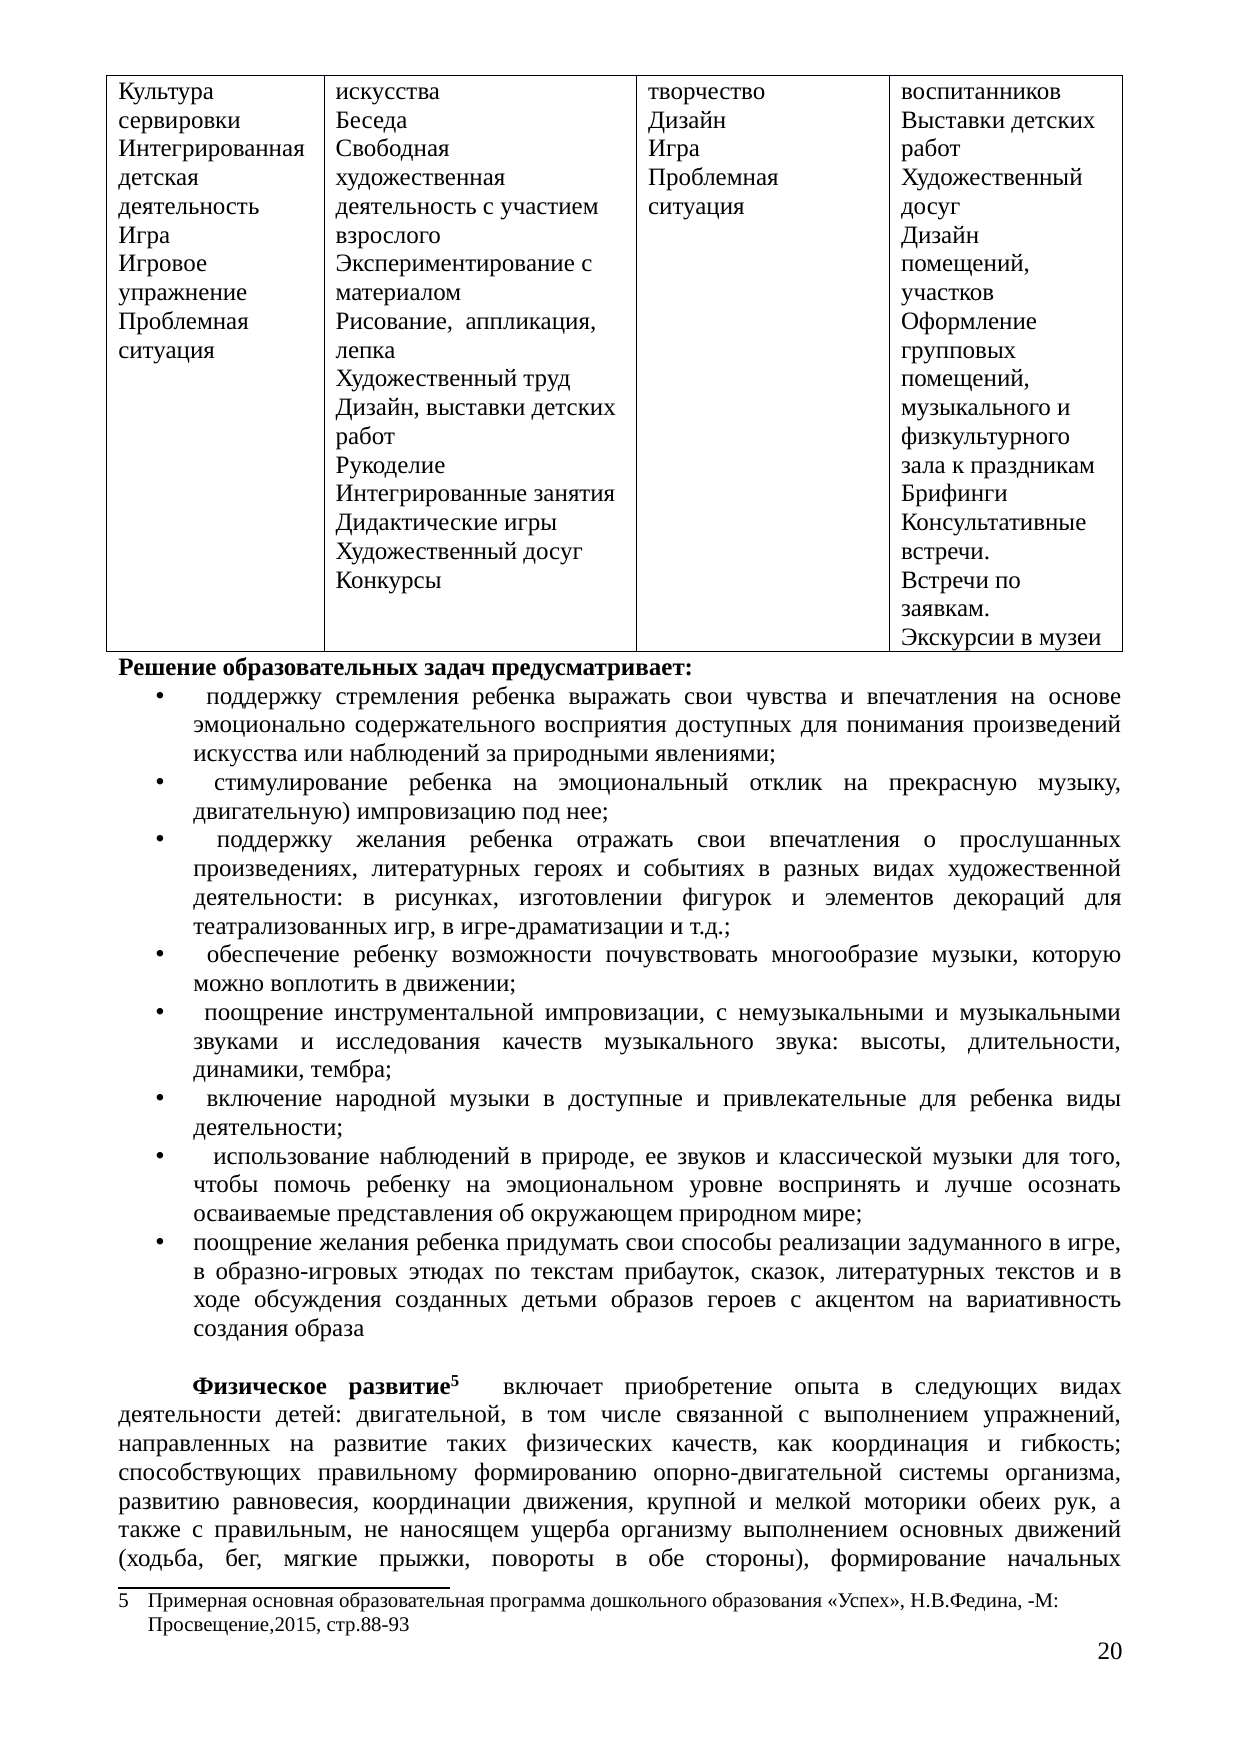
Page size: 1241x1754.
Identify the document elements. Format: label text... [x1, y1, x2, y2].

list обеспечение ребенку возможности почувствовать многообразие музыки, которую можно воплотить в движении; [156, 939, 1122, 997]
text Решение образовательных задач предусматривает: [118, 652, 1122, 681]
list включение народной музыки в доступные и привлекательные для ребенка виды деятельности; [156, 1083, 1122, 1141]
table_cell творчество Дизайн Игра Проблемная ситуация [637, 76, 889, 651]
table_cell Культура сервировки Интегрированная детская деятельность Игра Игровое упражнение Проблемная ситуация [107, 76, 324, 651]
text Примерная основная образовательная программа дошкольного образования «Успех», Н.В.Федина, -М: Просвещение,2015, стр.88-93 [118, 1588, 1122, 1636]
table_cell искусства Беседа Свободная художественная деятельность с участием взрослого Экспериментирование с материалом Рисование, аппликация, лепка Художественный труд Дизайн, выставки детских работ Рукоделие Интегрированные занятия Дидактические игры Художественный досуг Конкурсы [325, 76, 636, 651]
text Физическое развитие включает приобретение опыта в следующих видах деятельности детей: двигательной, в том числе связанной с выполнением упражнений, направленных на развитие таких физических качеств, как координация и гибкость; способствующих правильному формированию опорно-двигательной системы организма, развитию равновесия, координации движения, крупной и мелкой моторики обеих рук, а также с правильным, не наносящем ущерба организму выполнением основных движений (ходьба, бег, мягкие прыжки, повороты в обе стороны), формирование начальных [118, 1371, 1122, 1572]
list использование наблюдений в природе, ее звуков и классической музыки для того, чтобы помочь ребенку на эмоциональном уровне воспринять и лучше осознать осваиваемые представления об окружающем природном мире; [156, 1141, 1122, 1227]
list стимулирование ребенка на эмоциональный отклик на прекрасную музыку, двигательную) импровизацию под нее; [156, 767, 1122, 824]
list поддержку желания ребенка отражать свои впечатления о прослушанных произведениях, литературных героях и событиях в разных видах художественной деятельности: в рисунках, изготовлении фигурок и элементов декораций для театрализованных игр, в игре-драматизации и т.д.; [156, 824, 1122, 939]
list поощрение желания ребенка придумать свои способы реализации задуманного в игре, в образно-игровых этюдах по текстам прибауток, сказок, литературных текстов и в ходе обсуждения созданных детьми образов героев с акцентом на вариативность создания образа [156, 1227, 1122, 1342]
list поощрение инструментальной импровизации, с немузыкальными и музыкальными звуками и исследования качеств музыкального звука: высоты, длительности, динамики, тембра; [156, 997, 1122, 1083]
list поддержку стремления ребенка выражать свои чувства и впечатления на основе эмоционально содержательного восприятия доступных для понимания произведений искусства или наблюдений за природными явлениями; [156, 681, 1122, 767]
table_cell воспитанников Выставки детских работ Художественный досуг Дизайн помещений, участков Оформление групповых помещений, музыкального и физкультурного зала к праздникам Брифинги Консультативные встречи. Встречи по заявкам. Экскурсии в музеи [890, 76, 1122, 651]
